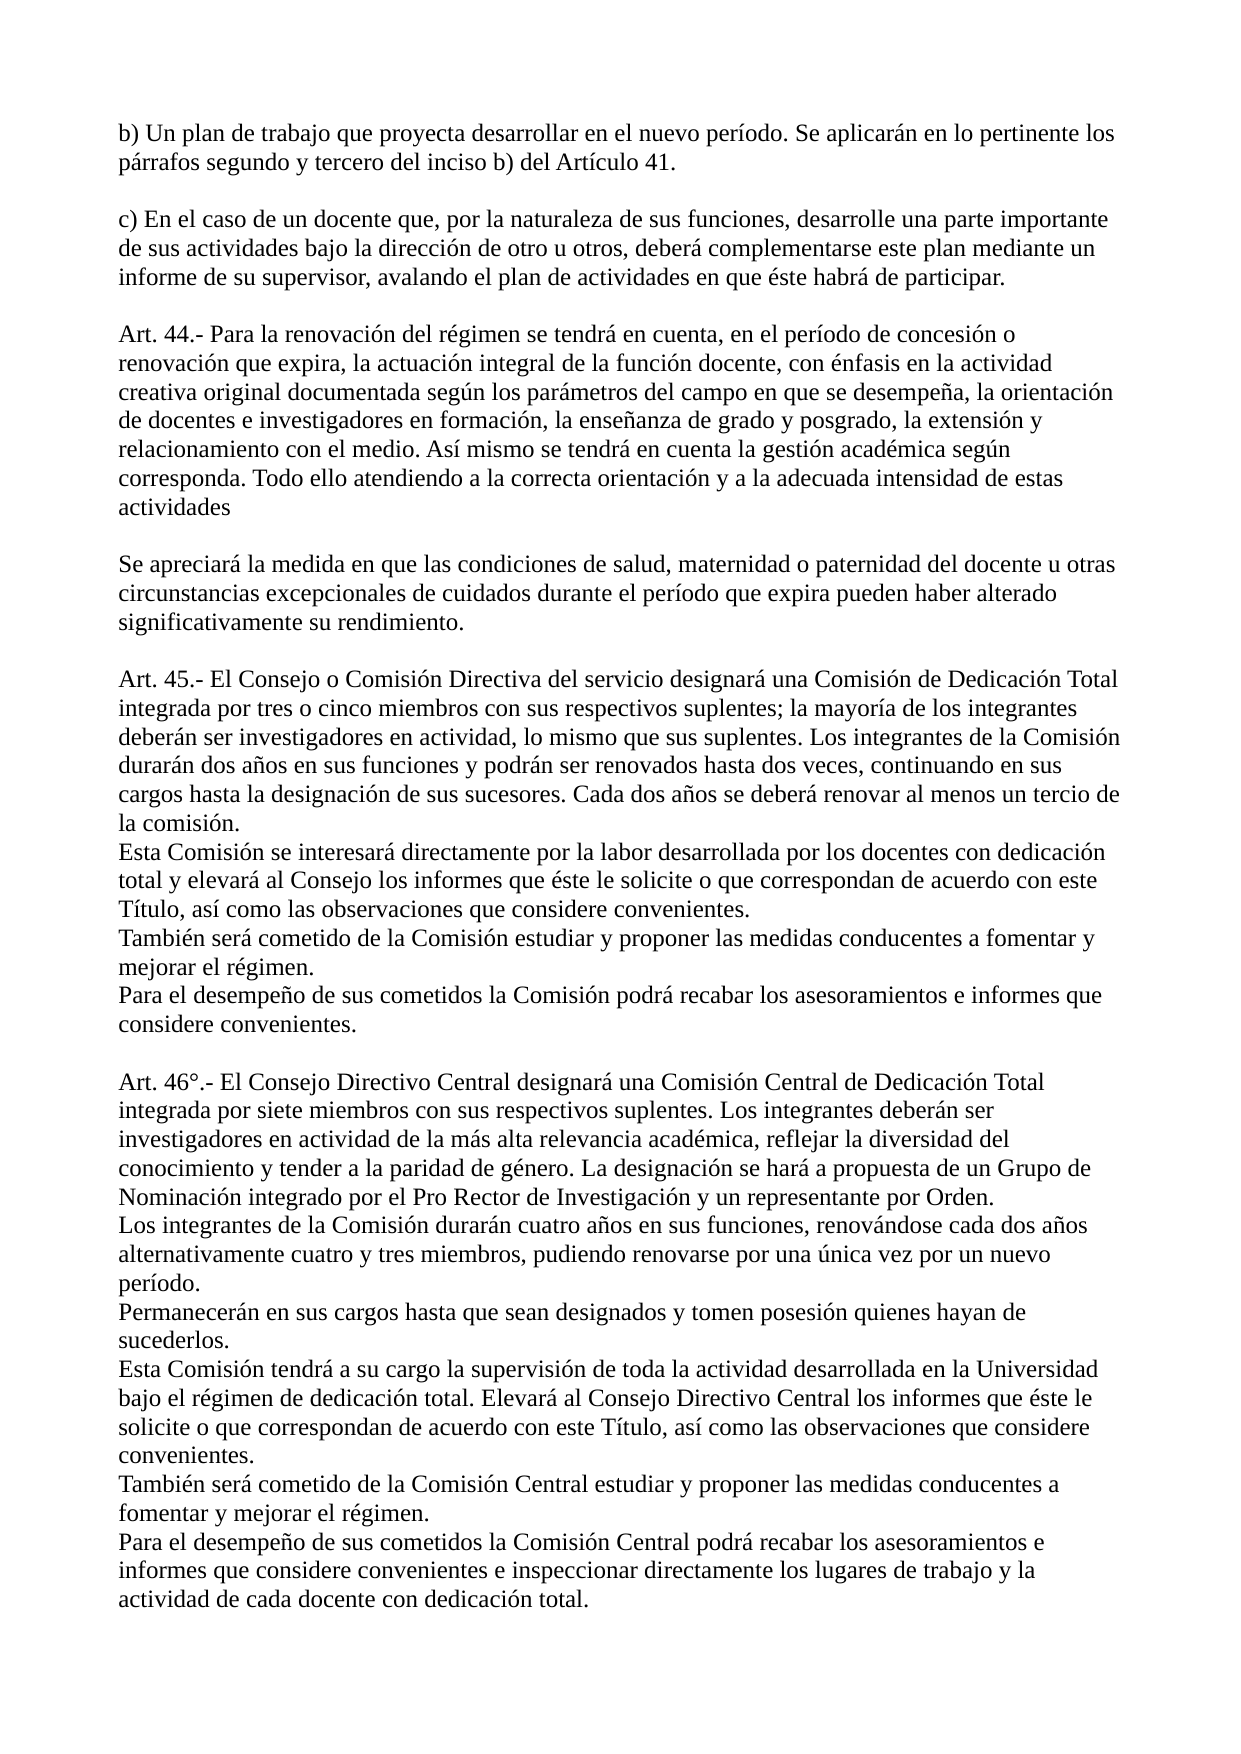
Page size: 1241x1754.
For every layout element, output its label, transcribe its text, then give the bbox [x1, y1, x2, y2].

text c) En el caso de un docente que, por la naturaleza de sus funciones, desarrolle una parte importante de sus actividades bajo la dirección de otro u otros, deberá complementarse este plan mediante un informe de su supervisor, avalando el plan de actividades en que éste habrá de participar. [118, 204, 1122, 291]
text También será cometido de la Comisión Central estudiar y proponer las medidas conducentes a fomentar y mejorar el régimen. [118, 1469, 1122, 1527]
text Esta Comisión se interesará directamente por la labor desarrollada por los docentes con dedicación total y elevará al Consejo los informes que éste le solicite o que correspondan de acuerdo con este Título, así como las observaciones que considere convenientes. [118, 837, 1122, 923]
text Los integrantes de la Comisión durarán cuatro años en sus funciones, renovándose cada dos años alternativamente cuatro y tres miembros, pudiendo renovarse por una única vez por un nuevo período. [118, 1211, 1122, 1297]
text Esta Comisión tendrá a su cargo la supervisión de toda la actividad desarrollada en la Universidad bajo el régimen de dedicación total. Elevará al Consejo Directivo Central los informes que éste le solicite o que correspondan de acuerdo con este Título, así como las observaciones que considere convenientes. [118, 1354, 1122, 1469]
text Art. 46°.- El Consejo Directivo Central designará una Comisión Central de Dedicación Total integrada por siete miembros con sus respectivos suplentes. Los integrantes deberán ser investigadores en actividad de la más alta relevancia académica, reflejar la diversidad del conocimiento y tender a la paridad de género. La designación se hará a propuesta de un Grupo de Nominación integrado por el Pro Rector de Investigación y un representante por Orden. [118, 1067, 1122, 1211]
text Para el desempeño de sus cometidos la Comisión Central podrá recabar los asesoramientos e informes que considere convenientes e inspeccionar directamente los lugares de trabajo y la actividad de cada docente con dedicación total. [118, 1527, 1122, 1613]
text Permanecerán en sus cargos hasta que sean designados y tomen posesión quienes hayan de sucederlos. [118, 1297, 1122, 1354]
text b) Un plan de trabajo que proyecta desarrollar en el nuevo período. Se aplicarán en lo pertinente los párrafos segundo y tercero del inciso b) del Artículo 41. [118, 118, 1122, 176]
text Art. 44.- Para la renovación del régimen se tendrá en cuenta, en el período de concesión o renovación que expira, la actuación integral de la función docente, con énfasis en la actividad creativa original documentada según los parámetros del campo en que se desempeña, la orientación de docentes e investigadores en formación, la enseñanza de grado y posgrado, la extensión y relacionamiento con el medio. Así mismo se tendrá en cuenta la gestión académica según corresponda. Todo ello atendiendo a la correcta orientación y a la adecuada intensidad de estas actividades [118, 319, 1122, 521]
text Se apreciará la medida en que las condiciones de salud, maternidad o paternidad del docente u otras circunstancias excepcionales de cuidados durante el período que expira pueden haber alterado significativamente su rendimiento. [118, 549, 1122, 636]
text También será cometido de la Comisión estudiar y proponer las medidas conducentes a fomentar y mejorar el régimen. [118, 923, 1122, 981]
text Para el desempeño de sus cometidos la Comisión podrá recabar los asesoramientos e informes que considere convenientes. [118, 981, 1122, 1038]
text Art. 45.- El Consejo o Comisión Directiva del servicio designará una Comisión de Dedicación Total integrada por tres o cinco miembros con sus respectivos suplentes; la mayoría de los integrantes deberán ser investigadores en actividad, lo mismo que sus suplentes. Los integrantes de la Comisión durarán dos años en sus funciones y podrán ser renovados hasta dos veces, continuando en sus cargos hasta la designación de sus sucesores. Cada dos años se deberá renovar al menos un tercio de la comisión. [118, 664, 1122, 837]
